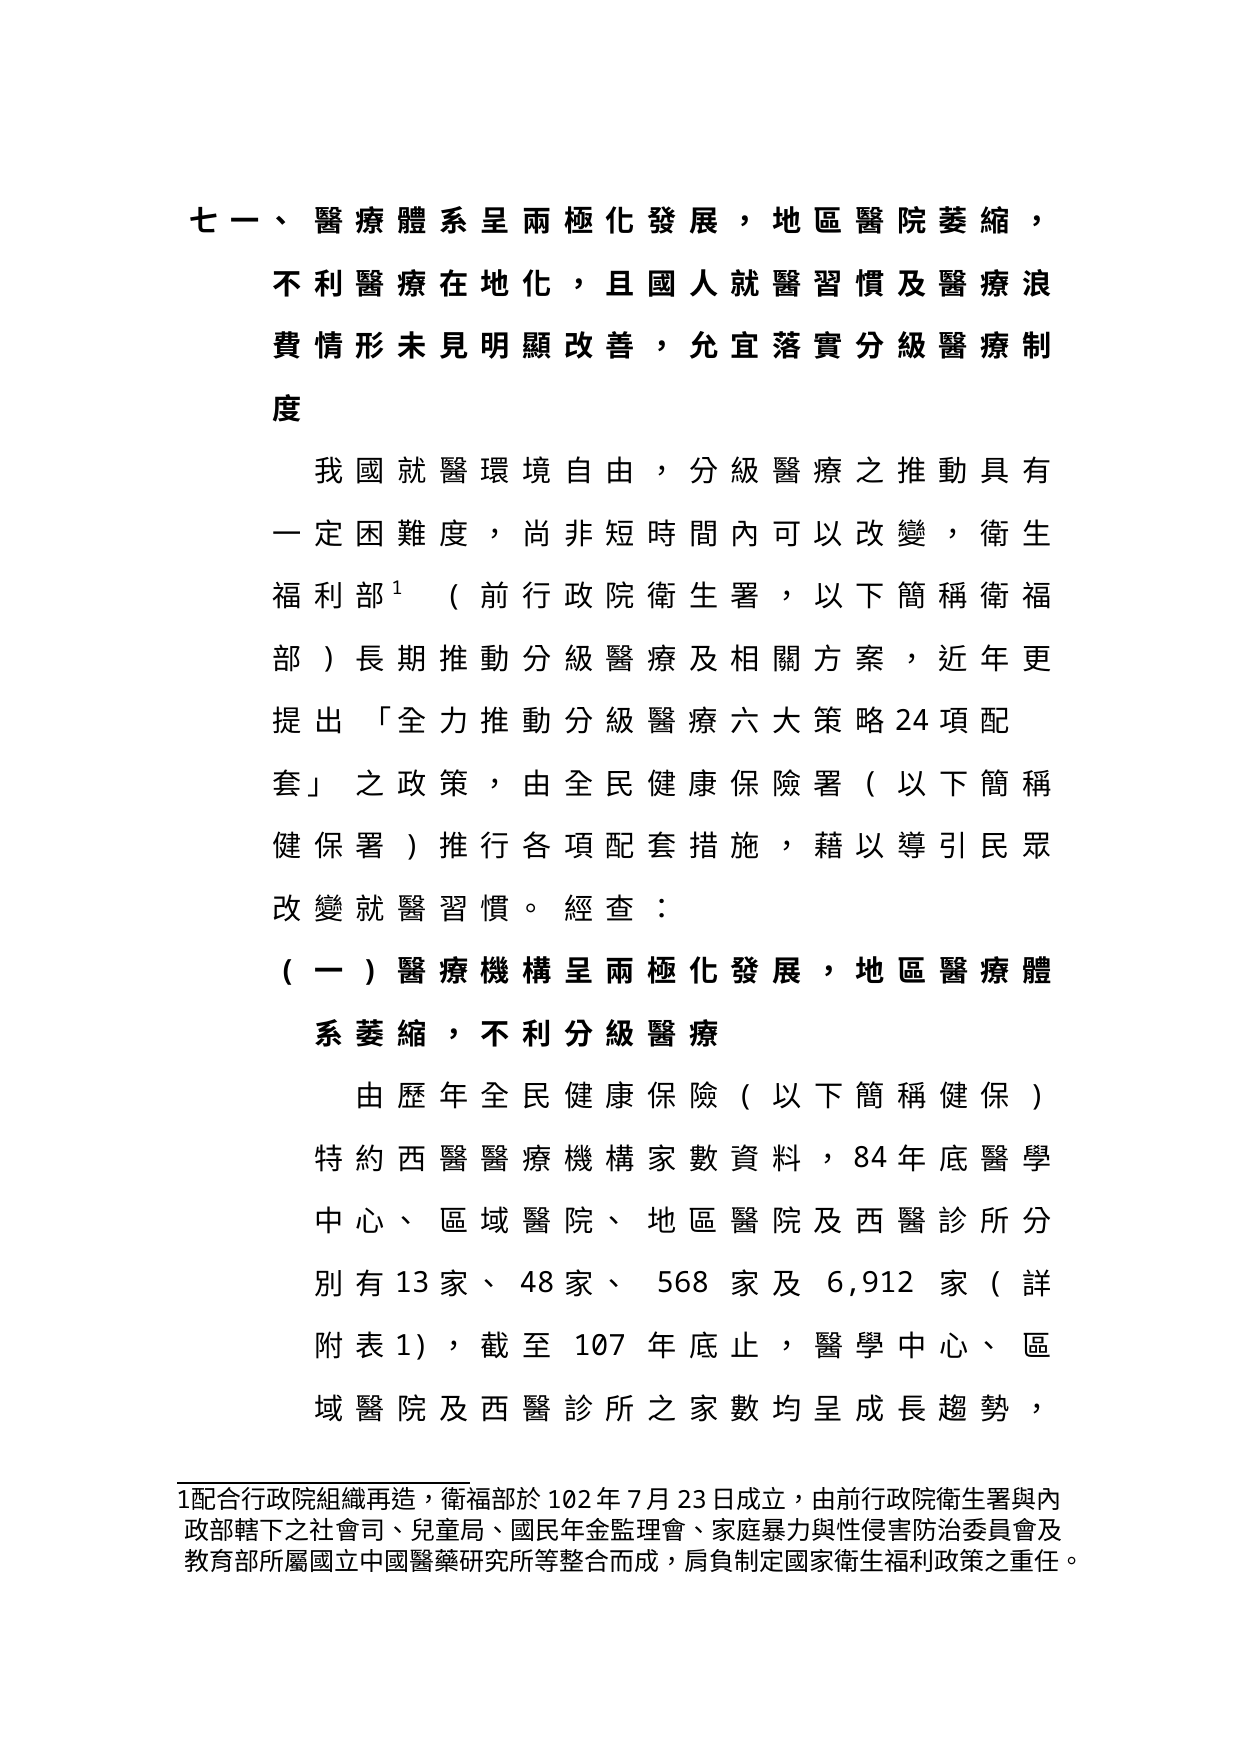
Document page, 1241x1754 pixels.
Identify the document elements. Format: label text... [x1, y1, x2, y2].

text (一)醫療機構呈兩極化發展，地區醫療體系萎縮，不利分級醫療 [242, 927, 1058, 1052]
text 配合行政院組織再造，衛福部於102年7月23日成立，由前行政院衛生署與內政部轄下之社會司、兒童局、國民年金監理會、家庭暴力與性侵害防治委員會及教育部所屬國立中國醫藥研究所等整合而成，肩負制定國家衛生福利政策之重任。 [176, 1483, 1063, 1577]
text 我國就醫環境自由，分級醫療之推動具有一定困難度，尚非短時間內可以改變，衛生福利部(前行政院衛生署，以下簡稱衛福部)長期推動分級醫療及相關方案，近年更提出「全力推動分級醫療六大策略24項配套」之政策，由全民健康保險署(以下簡稱健保署)推行各項配套措施，藉以導引民眾改變就醫習慣。經查： [242, 427, 1058, 927]
text 由歷年全民健康保險(以下簡稱健保)特約西醫醫療機構家數資料，84年底醫學中心、區域醫院、地區醫院及西醫診所分別有13家、48家、568家及6,912家(詳附表1)，截至107年底止，醫學中心、區域醫院及西醫診所之家數均呈成長趨勢，分別增至26家、84家及1萬430家(增幅100%、75%及50.90%)，其中僅地區醫院家數滑落至363家，計減少205家(減幅36.09%)。按地區醫院之分布較醫學中心及區域醫院分散及深入社區，且多位於偏鄉或醫療資源較不足地區，其家數大幅萎縮，不利該等地區民眾之在地就醫權益。 [271, 1052, 1058, 1427]
text 七一、醫療體系呈兩極化發展，地區醫院萎縮，不利醫療在地化，且國人就醫習慣及醫療浪費情形未見明顯改善，允宜落實分級醫療制度 [183, 177, 1058, 427]
